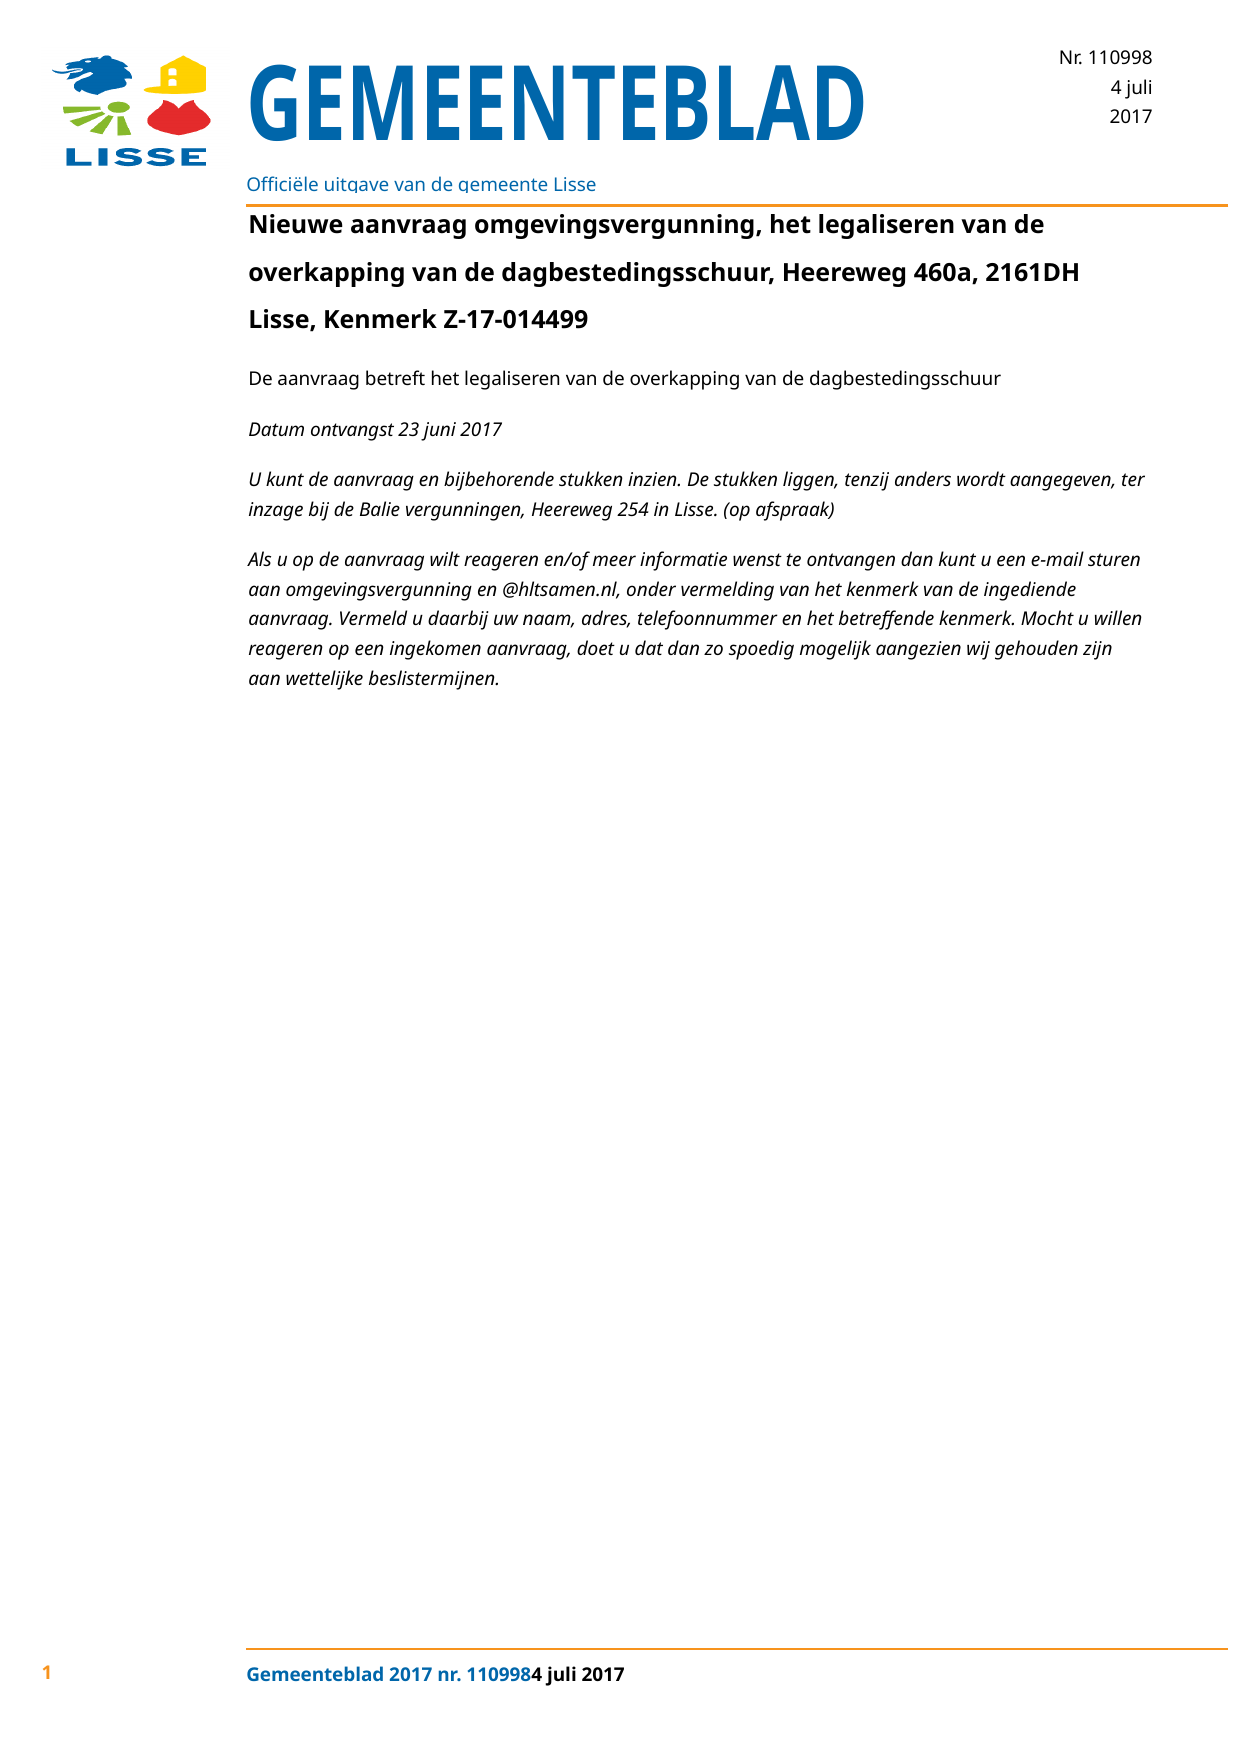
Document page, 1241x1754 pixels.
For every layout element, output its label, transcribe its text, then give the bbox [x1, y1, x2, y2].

text Nieuwe aanvraag omgevingsvergunning, het legaliseren van de overkapping van de dagbestedingsschuur, Heereweg 460a, 2161DH Lisse, Kenmerk Z-17-014499 [248, 207, 1152, 336]
text Als u op de aanvraag wilt reageren en/of meer informatie wenst te ontvangen dan kunt u een e-mail sturen aan omgevingsvergunning en @hltsamen.nl, onder vermelding van het kenmerk van de ingediende aanvraag. Vermeld u daarbij uw naam, adres, telefoonnummer en het betreffende kenmerk. Mocht u willen reageren op een ingekomen aanvraag, doet u dat dan zo spoedig mogelijk aangezien wij gehouden zijn aan wettelijke beslistermijnen. [248, 546, 1152, 690]
text Datum ontvangst 23 juni 2017 [248, 416, 1152, 442]
text U kunt de aanvraag en bijbehorende stukken inzien. De stukken liggen, tenzij anders wordt aangegeven, ter inzage bij de Balie vergunningen, Heereweg 254 in Lisse. (op afspraak) [248, 466, 1152, 522]
text De aanvraag betreft het legaliseren van de overkapping van de dagbestedingsschuur [248, 366, 1152, 391]
picture [41, 47, 231, 172]
